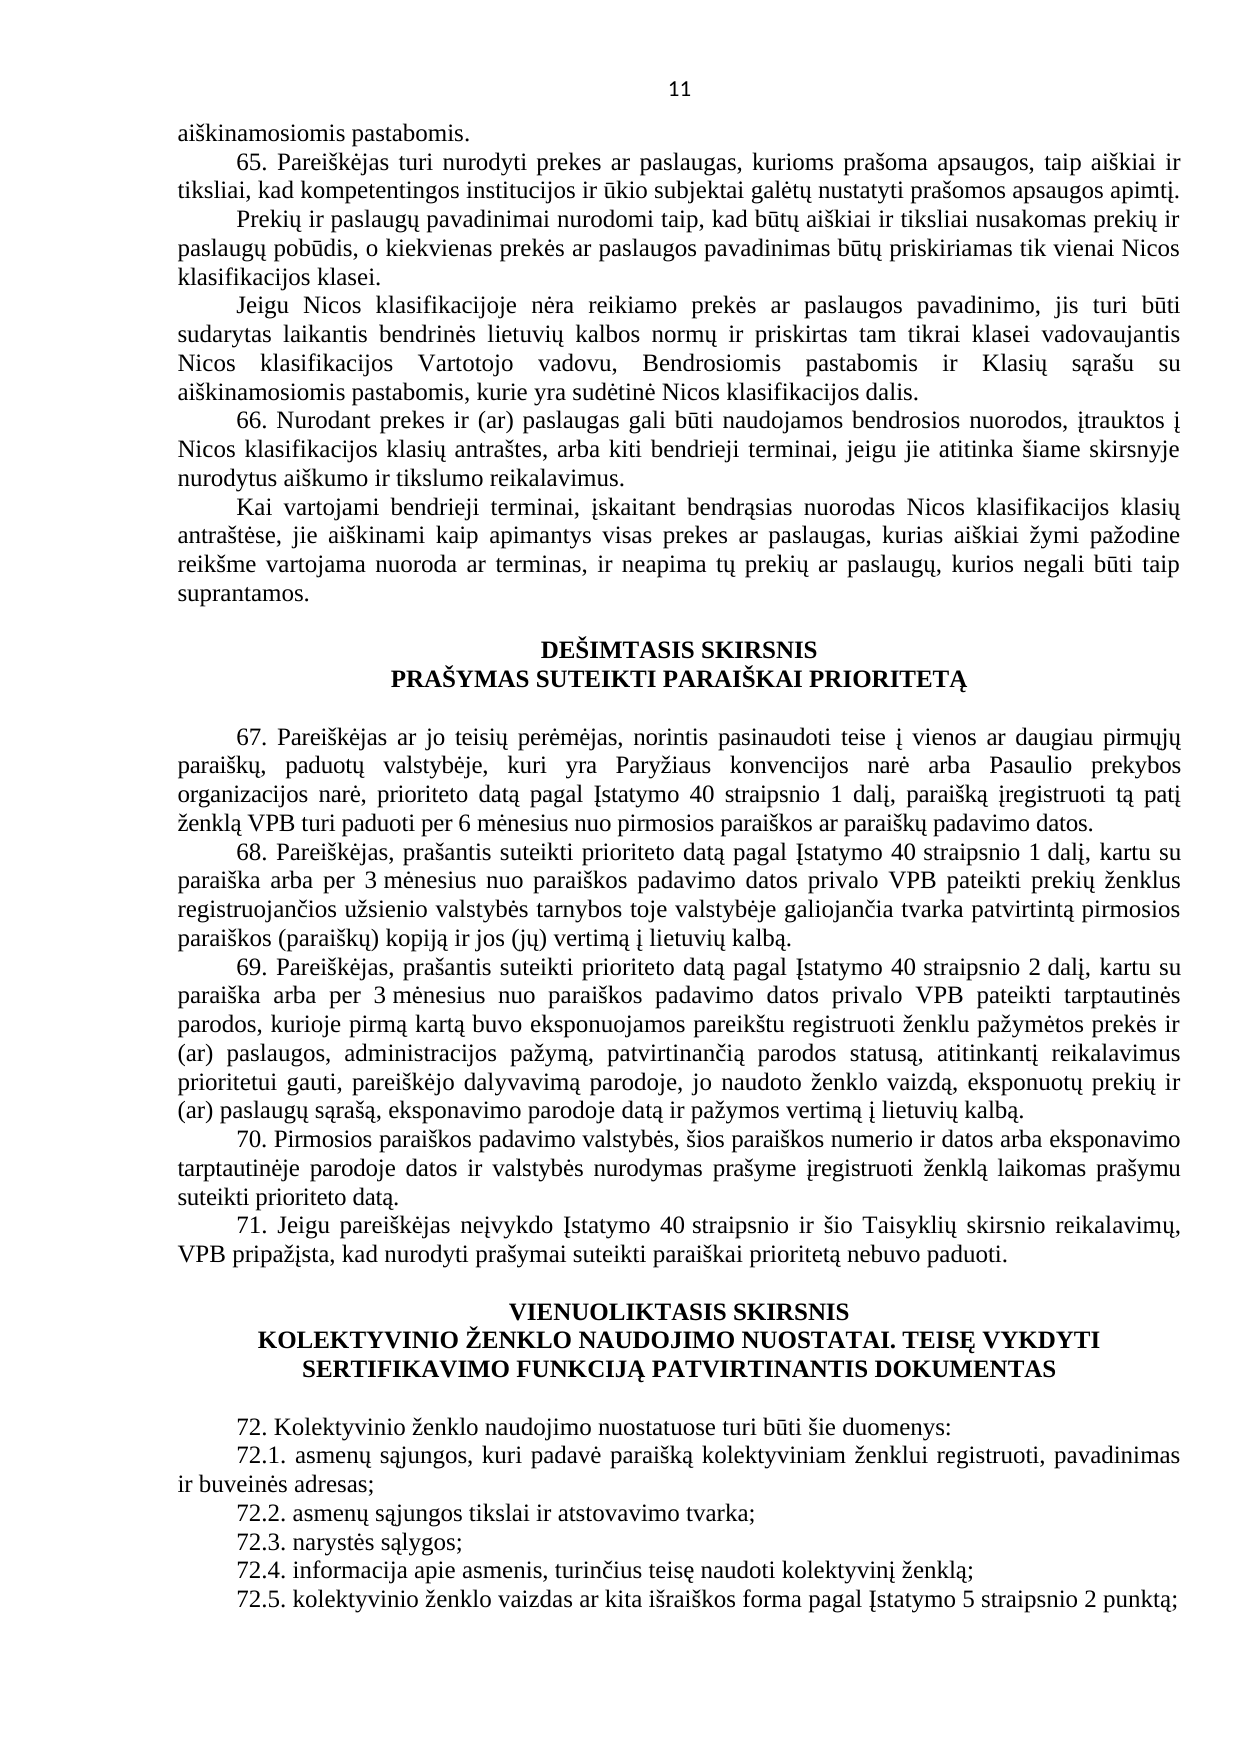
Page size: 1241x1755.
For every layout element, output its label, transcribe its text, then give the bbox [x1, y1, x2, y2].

text 68. Pareiškėjas, prašantis suteikti prioriteto datą pagal Įstatymo 40 straipsnio 1 dalį, kartu su paraiška arba per 3 mėnesius nuo paraiškos padavimo datos privalo VPB pateikti prekių ženklus registruojančios užsienio valstybės tarnybos toje valstybėje galiojančia tvarka patvirtintą pirmosios paraiškos (paraiškų) kopiją ir jos (jų) vertimą į lietuvių kalbą. [177, 837, 1181, 952]
text 72.5. kolektyvinio ženklo vaizdas ar kita išraiškos forma pagal Įstatymo 5 straipsnio 2 punktą; [177, 1584, 1181, 1613]
text 66. Nurodant prekes ir (ar) paslaugas gali būti naudojamos bendrosios nuorodos, įtrauktos į Nicos klasifikacijos klasių antraštes, arba kiti bendrieji terminai, jeigu jie atitinka šiame skirsnyje nurodytus aiškumo ir tikslumo reikalavimus. [177, 406, 1181, 492]
text VIENUOLIKTASIS SKIRSNIS [177, 1297, 1181, 1326]
text 65. Pareiškėjas turi nurodyti prekes ar paslaugas, kurioms prašoma apsaugos, taip aiškiai ir tiksliai, kad kompetentingos institucijos ir ūkio subjektai galėtų nustatyti prašomos apsaugos apimtį. [177, 147, 1181, 204]
text Prekių ir paslaugų pavadinimai nurodomi taip, kad būtų aiškiai ir tiksliai nusakomas prekių ir paslaugų pobūdis, o kiekvienas prekės ar paslaugos pavadinimas būtų priskiriamas tik vienai Nicos klasifikacijos klasei. [177, 204, 1181, 291]
text aiškinamosiomis pastabomis. [177, 118, 1181, 147]
text 67. Pareiškėjas ar jo teisių perėmėjas, norintis pasinaudoti teise į vienos ar daugiau pirmųjų paraiškų, paduotų valstybėje, kuri yra Paryžiaus konvencijos narė arba Pasaulio prekybos organizacijos narė, prioriteto datą pagal Įstatymo 40 straipsnio 1 dalį, paraišką įregistruoti tą patį ženklą VPB turi paduoti per 6 mėnesius nuo pirmosios paraiškos ar paraiškų padavimo datos. [177, 722, 1181, 837]
text 72.2. asmenų sąjungos tikslai ir atstovavimo tvarka; [177, 1498, 1181, 1527]
text KOLEKTYVINIO ŽENKLO NAUDOJIMO NUOSTATAI. teisę vykdyti sertifikavimo funkciją patvirtinantis dokumentas [177, 1326, 1181, 1383]
text 69. Pareiškėjas, prašantis suteikti prioriteto datą pagal Įstatymo 40 straipsnio 2 dalį, kartu su paraiška arba per 3 mėnesius nuo paraiškos padavimo datos privalo VPB pateikti tarptautinės parodos, kurioje pirmą kartą buvo eksponuojamos pareikštu registruoti ženklu pažymėtos prekės ir (ar) paslaugos, administracijos pažymą, patvirtinančią parodos statusą, atitinkantį reikalavimus prioritetui gauti, pareiškėjo dalyvavimą parodoje, jo naudoto ženklo vaizdą, eksponuotų prekių ir (ar) paslaugų sąrašą, eksponavimo parodoje datą ir pažymos vertimą į lietuvių kalbą. [177, 952, 1181, 1124]
text PRAŠYMAS SUTEIKTI PARAIŠKAI PRIORITETĄ [177, 664, 1181, 693]
text 72.3. narystės sąlygos; [177, 1527, 1181, 1556]
text 72. Kolektyvinio ženklo naudojimo nuostatuose turi būti šie duomenys: [177, 1412, 1181, 1441]
text 71. Jeigu pareiškėjas neįvykdo Įstatymo 40 straipsnio ir šio Taisyklių skirsnio reikalavimų, VPB pripažįsta, kad nurodyti prašymai suteikti paraiškai prioritetą nebuvo paduoti. [177, 1211, 1181, 1268]
text 70. Pirmosios paraiškos padavimo valstybės, šios paraiškos numerio ir datos arba eksponavimo tarptautinėje parodoje datos ir valstybės nurodymas prašyme įregistruoti ženklą laikomas prašymu suteikti prioriteto datą. [177, 1124, 1181, 1211]
text DEŠIMTASIS SKIRSNIS [177, 636, 1181, 664]
text 72.4. informacija apie asmenis, turinčius teisę naudoti kolektyvinį ženklą; [177, 1556, 1181, 1584]
text Kai vartojami bendrieji terminai, įskaitant bendrąsias nuorodas Nicos klasifikacijos klasių antraštėse, jie aiškinami kaip apimantys visas prekes ar paslaugas, kurias aiškiai žymi pažodine reikšme vartojama nuoroda ar terminas, ir neapima tų prekių ar paslaugų, kurios negali būti taip suprantamos. [177, 492, 1181, 607]
text Jeigu Nicos klasifikacijoje nėra reikiamo prekės ar paslaugos pavadinimo, jis turi būti sudarytas laikantis bendrinės lietuvių kalbos normų ir priskirtas tam tikrai klasei vadovaujantis Nicos klasifikacijos Vartotojo vadovu, Bendrosiomis pastabomis ir Klasių sąrašu su aiškinamosiomis pastabomis, kurie yra sudėtinė Nicos klasifikacijos dalis. [177, 291, 1181, 406]
text 72.1. asmenų sąjungos, kuri padavė paraišką kolektyviniam ženklui registruoti, pavadinimas ir buveinės adresas; [177, 1441, 1181, 1498]
